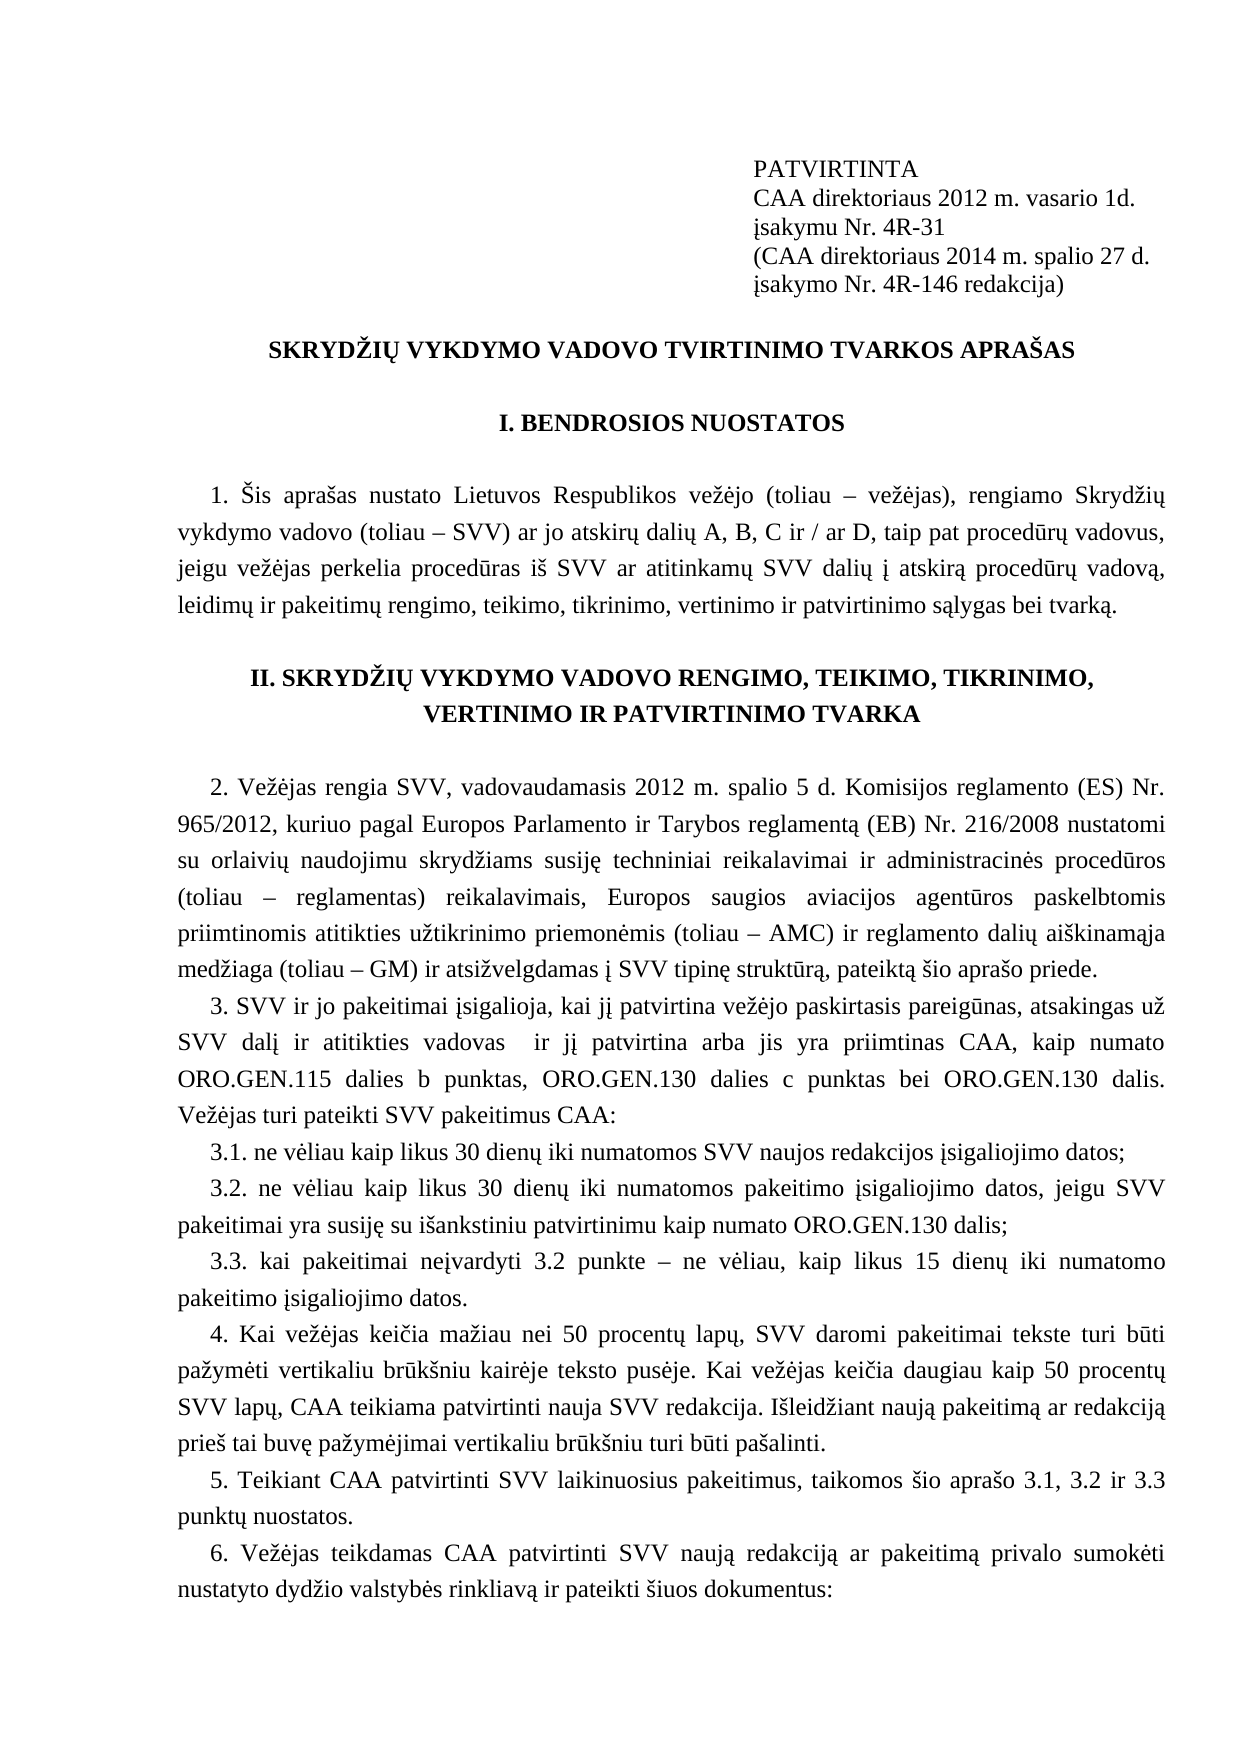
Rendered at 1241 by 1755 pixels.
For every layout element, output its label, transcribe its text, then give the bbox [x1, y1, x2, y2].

text 4. Kai vežėjas keičia mažiau nei 50 procentų lapų, SVV daromi pakeitimai tekste turi būti pažymėti vertikaliu brūkšniu kairėje teksto pusėje. Kai vežėjas keičia daugiau kaip 50 procentų SVV lapų, CAA teikiama patvirtinti nauja SVV redakcija. Išleidžiant naują pakeitimą ar redakciją prieš tai buvę pažymėjimai vertikaliu brūkšniu turi būti pašalinti. [177, 1319, 1166, 1457]
text 5. Teikiant CAA patvirtinti SVV laikinuosius pakeitimus, taikomos šio aprašo 3.1, 3.2 ir 3.3 punktų nuostatos. [177, 1465, 1166, 1530]
text (CAA direktoriaus 2014 m. spalio 27 d. [753, 241, 1166, 269]
text PATVIRTINTA [753, 154, 1166, 183]
text 3.2. ne vėliau kaip likus 30 dienų iki numatomos pakeitimo įsigaliojimo datos, jeigu SVV pakeitimai yra susiję su išankstiniu patvirtinimu kaip numato ORO.GEN.130 dalis; [177, 1173, 1166, 1238]
text 3.3. kai pakeitimai neįvardyti 3.2 punkte – ne vėliau, kaip likus 15 dienų iki numatomo pakeitimo įsigaliojimo datos. [177, 1246, 1166, 1311]
text 6. Vežėjas teikdamas CAA patvirtinti SVV naują redakciją ar pakeitimą privalo sumokėti nustatyto dydžio valstybės rinkliavą ir pateikti šiuos dokumentus: [177, 1538, 1166, 1603]
text I. BENDROSIOS NUOSTATOS [177, 408, 1166, 436]
text 3. SVV ir jo pakeitimai įsigalioja, kai jį patvirtina vežėjo paskirtasis pareigūnas, atsakingas už SVV dalį ir atitikties vadovas ir jį patvirtina arba jis yra priimtinas CAA, kaip numato ORO.GEN.115 dalies b punktas, ORO.GEN.130 dalies c punktas bei ORO.GEN.130 dalis. Vežėjas turi pateikti SVV pakeitimus CAA: [177, 991, 1166, 1129]
text CAA direktoriaus 2012 m. vasario 1d. [753, 183, 1166, 212]
text 1. Šis aprašas nustato Lietuvos Respublikos vežėjo (toliau – vežėjas), rengiamo Skrydžių vykdymo vadovo (toliau – SVV) ar jo atskirų dalių A, B, C ir / ar D, taip pat procedūrų vadovus, jeigu vežėjas perkelia procedūras iš SVV ar atitinkamų SVV dalių į atskirą procedūrų vadovą, leidimų ir pakeitimų rengimo, teikimo, tikrinimo, vertinimo ir patvirtinimo sąlygas bei tvarką. [177, 481, 1166, 619]
text SKRYDŽIŲ VYKDYMO VADOVO TVIRTINIMO TVARKOS APRAŠAS [177, 335, 1166, 363]
text 2. Vežėjas rengia SVV, vadovaudamasis 2012 m. spalio 5 d. Komisijos reglamento (ES) Nr. 965/2012, kuriuo pagal Europos Parlamento ir Tarybos reglamentą (EB) Nr. 216/2008 nustatomi su orlaivių naudojimu skrydžiams susiję techniniai reikalavimai ir administracinės procedūros (toliau – reglamentas) reikalavimais, Europos saugios aviacijos agentūros paskelbtomis priimtinomis atitikties užtikrinimo priemonėmis (toliau – AMC) ir reglamento dalių aiškinamąja medžiaga (toliau – GM) ir atsižvelgdamas į SVV tipinę struktūrą, pateiktą šio aprašo priede. [177, 772, 1166, 983]
text įsakymu Nr. 4R-31 [753, 212, 1166, 241]
text 3.1. ne vėliau kaip likus 30 dienų iki numatomos SVV naujos redakcijos įsigaliojimo datos; [177, 1137, 1166, 1166]
text įsakymo Nr. 4R-146 redakcija) [753, 269, 1166, 298]
text II. SKRYDŽIŲ VYKDYMO VADOVO RENGIMO, TEIKIMO, TIKRINIMO, VERTINIMO IR PATVIRTINIMO TVARKA [177, 663, 1166, 728]
